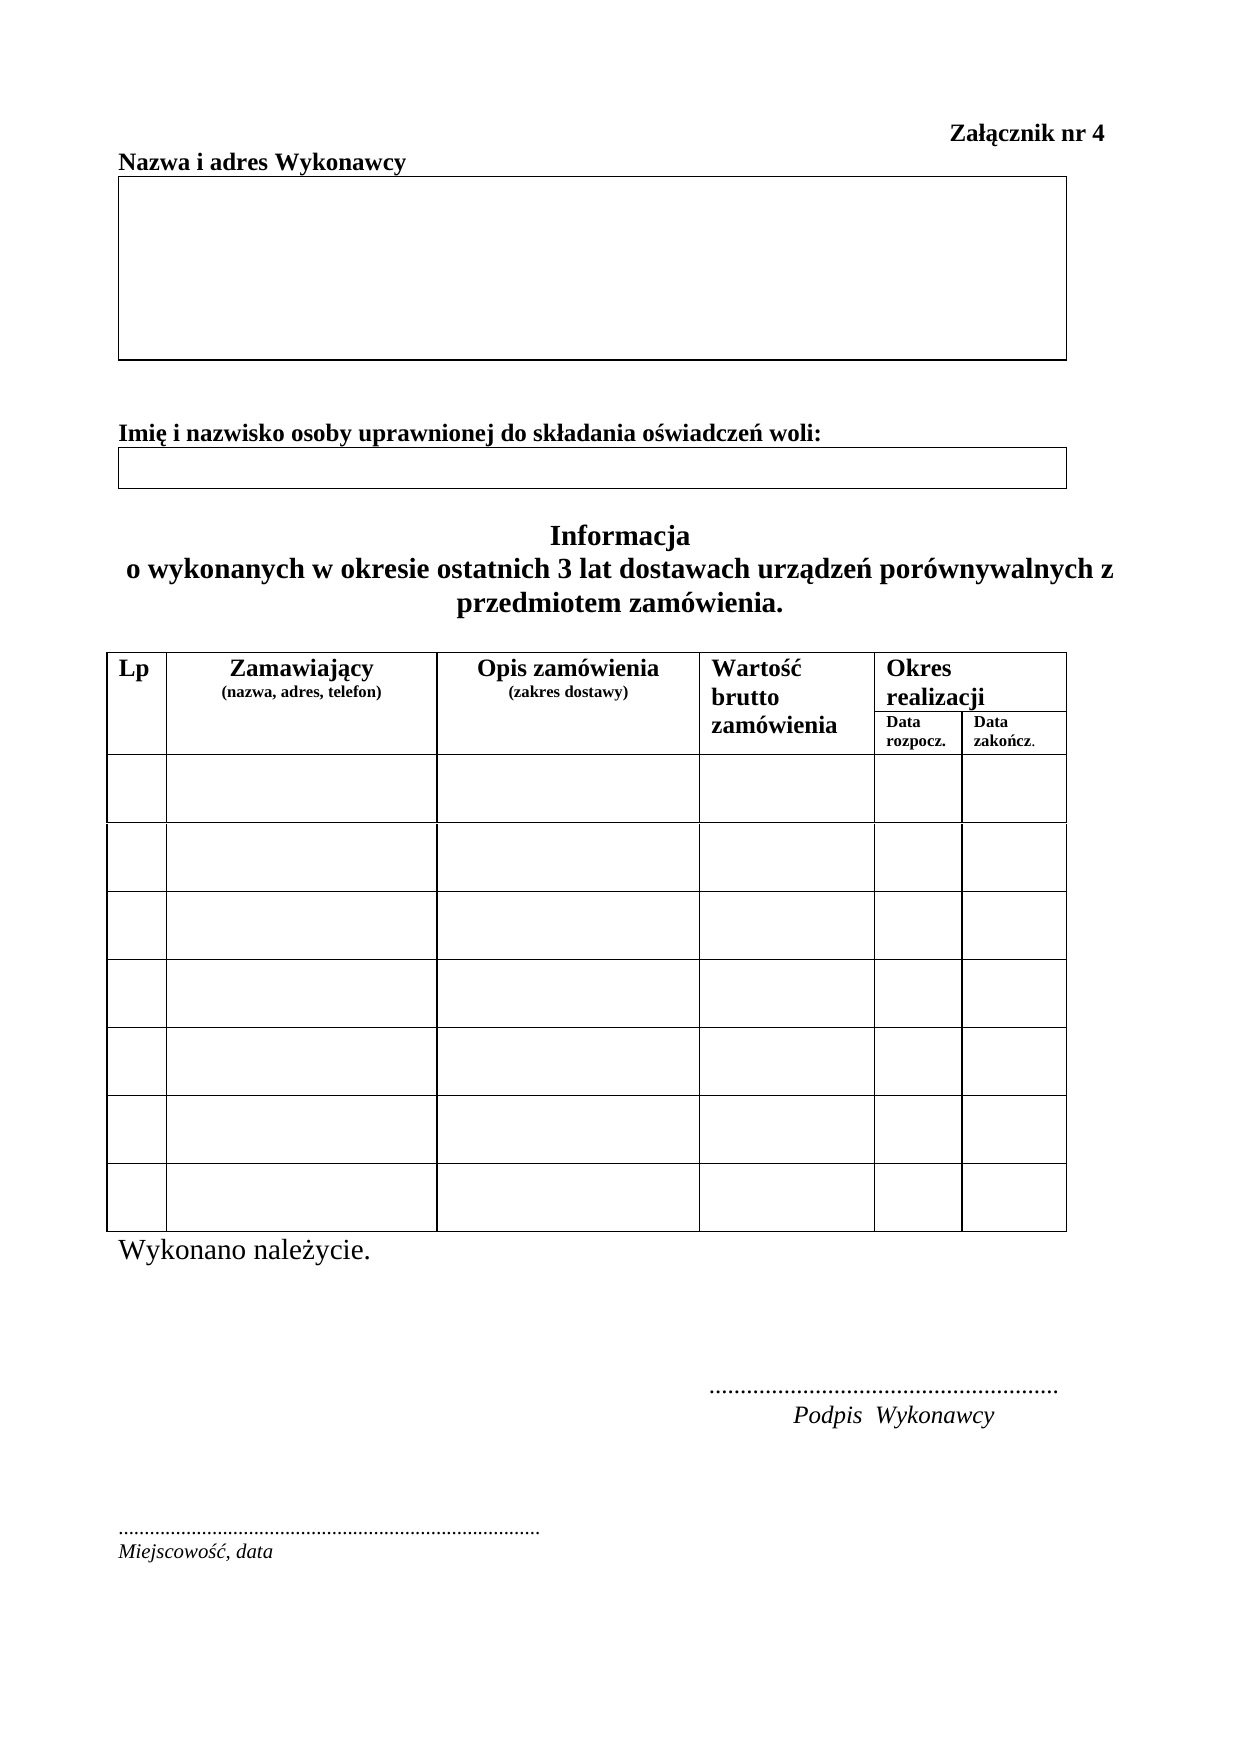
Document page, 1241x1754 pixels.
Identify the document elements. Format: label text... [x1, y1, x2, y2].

table_header Zamawiający (nazwa, adres, telefon) [167, 653, 436, 754]
table_cell [700, 960, 874, 1027]
table_cell [108, 755, 166, 822]
table_cell [108, 824, 166, 891]
table_cell [963, 755, 1066, 822]
table_cell [875, 1164, 961, 1231]
table_cell [438, 1096, 699, 1163]
table_cell [700, 1028, 874, 1095]
table_header Lp [108, 653, 166, 754]
text Imię i nazwisko osoby uprawnionej do składania oświadczeń woli: [118, 418, 1122, 447]
table_header [119, 177, 1066, 359]
text Nazwa i adres Wykonawcy [118, 147, 1122, 176]
table_cell [108, 1096, 166, 1163]
table_cell [700, 824, 874, 891]
table_cell [438, 892, 699, 959]
text Miejscowość, data [118, 1539, 1122, 1563]
table_header Wartość brutto zamówienia [700, 653, 874, 754]
table_cell [167, 1096, 436, 1163]
table_cell [963, 824, 1066, 891]
table_cell [438, 960, 699, 1027]
text Podpis Wykonawcy [118, 1400, 1122, 1429]
table_cell [108, 960, 166, 1027]
table_cell [438, 1028, 699, 1095]
table_cell [700, 1096, 874, 1163]
table_cell [700, 1164, 874, 1231]
table_cell [108, 892, 166, 959]
table_cell [438, 824, 699, 891]
table_cell [963, 1164, 1066, 1231]
text Załącznik nr 4 [118, 118, 1122, 147]
table_cell [108, 1164, 166, 1231]
table_cell [167, 960, 436, 1027]
table_cell [875, 892, 961, 959]
table_cell [108, 1028, 166, 1095]
table_cell [875, 824, 961, 891]
table_cell [167, 1028, 436, 1095]
table_cell [438, 1164, 699, 1231]
table_cell [167, 1164, 436, 1231]
table_cell [963, 1096, 1066, 1163]
table_cell [963, 960, 1066, 1027]
table_cell [875, 755, 961, 822]
table_cell [875, 1028, 961, 1095]
table_cell [167, 892, 436, 959]
table_header Okres realizacji [875, 653, 1066, 711]
text ................................................................................. [118, 1515, 1122, 1539]
table_cell Data rozpocz. [875, 712, 961, 754]
table_header Opis zamówienia (zakres dostawy) [438, 653, 699, 754]
table_cell [438, 755, 699, 822]
table_cell [700, 755, 874, 822]
text Informacja [118, 518, 1122, 551]
text ........................................................ [118, 1366, 1122, 1400]
text Wykonano należycie. [118, 1232, 1122, 1266]
table_cell [963, 1028, 1066, 1095]
table_cell [963, 892, 1066, 959]
table_cell [167, 755, 436, 822]
table_cell [700, 892, 874, 959]
text o wykonanych w okresie ostatnich 3 lat dostawach urządzeń porównywalnych z przedmiotem zamówienia. [118, 551, 1122, 618]
table_header [119, 448, 1066, 488]
table_cell [875, 960, 961, 1027]
table_cell [875, 1096, 961, 1163]
table_cell [167, 824, 436, 891]
table_cell Data zakończ. [963, 712, 1066, 754]
